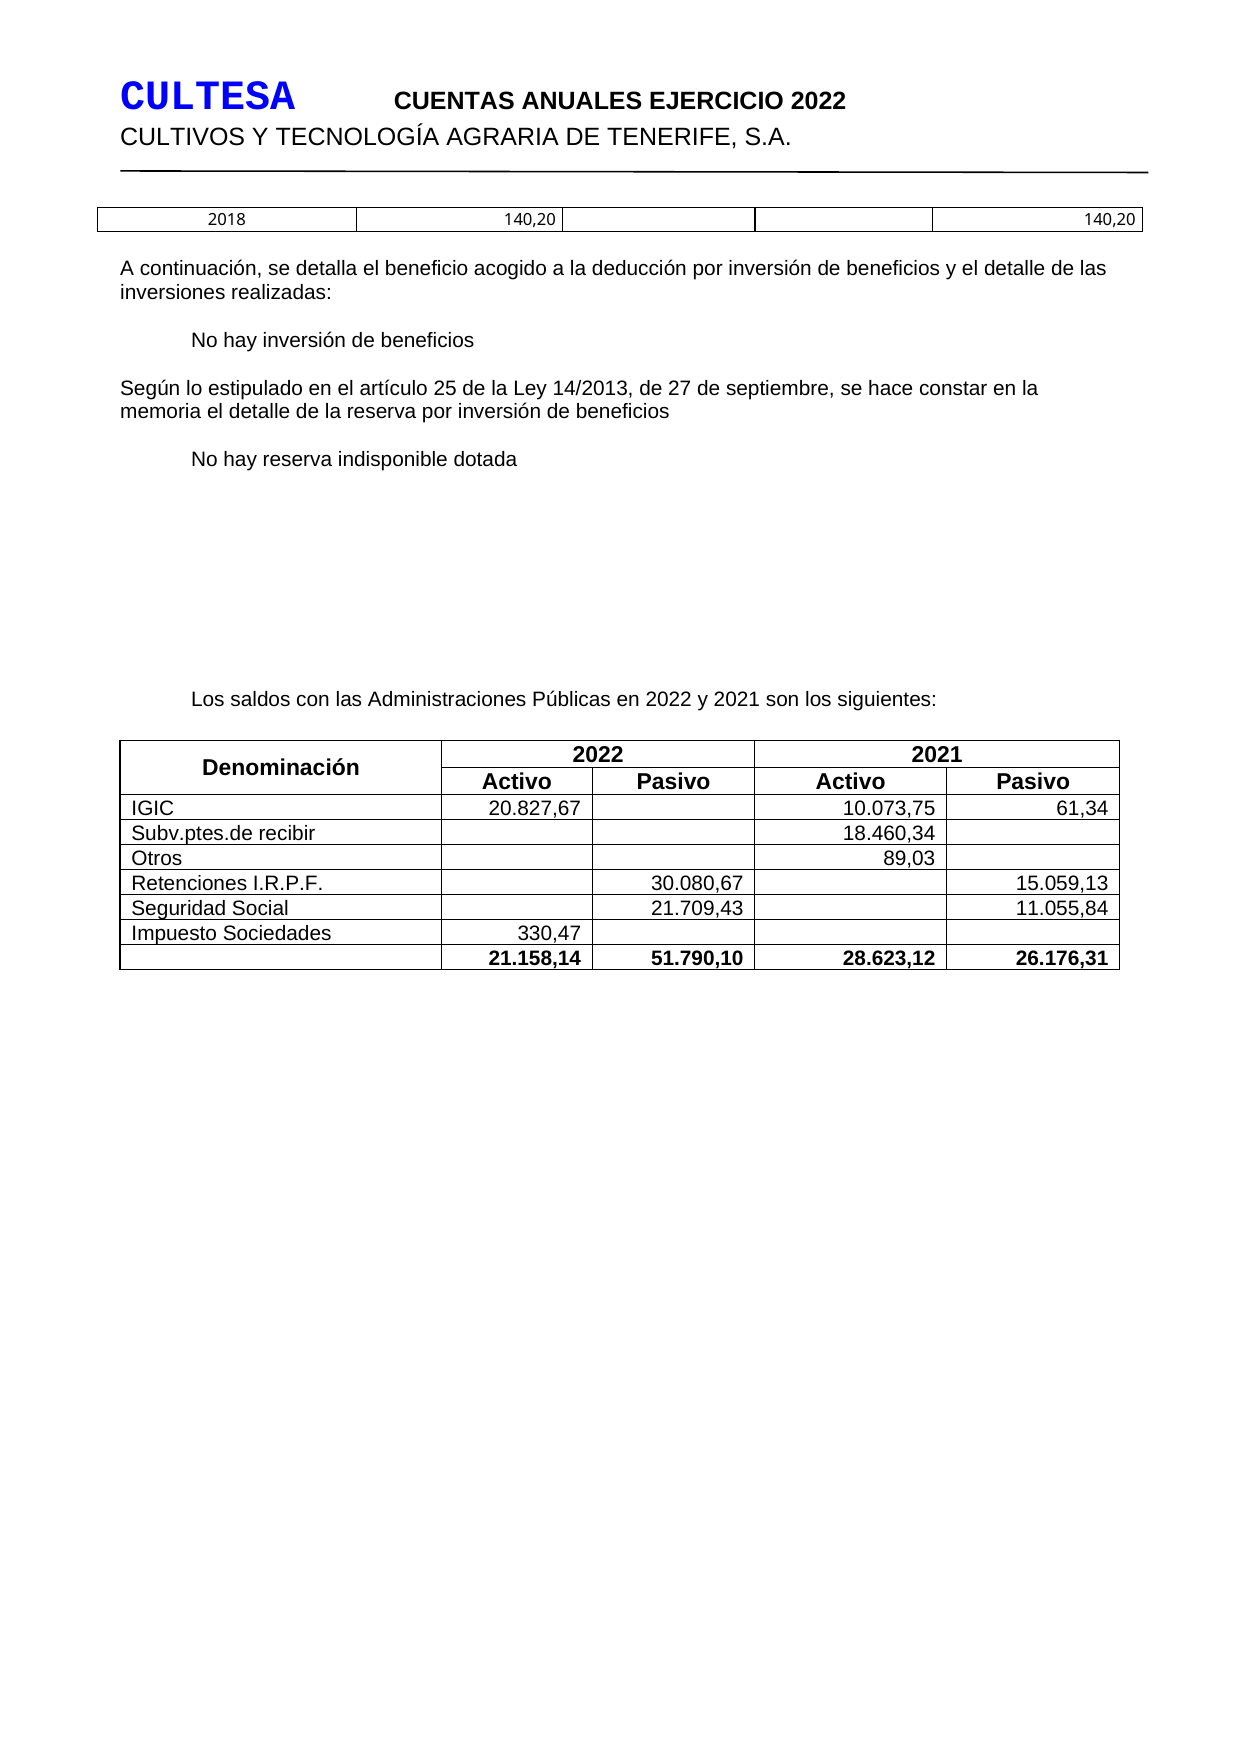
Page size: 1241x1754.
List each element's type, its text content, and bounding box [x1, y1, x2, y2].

table_cell 28.623,12 [755, 945, 946, 969]
table_header 2021 [755, 741, 1119, 767]
table_cell [593, 795, 754, 819]
table_cell [563, 208, 754, 231]
table_cell 21.709,43 [593, 895, 754, 919]
table_cell Retenciones I.R.P.F. [121, 870, 441, 894]
table_header 2022 [442, 741, 754, 767]
table_cell 140,20 [933, 208, 1142, 231]
table_cell Seguridad Social [121, 895, 441, 919]
table_cell 61,34 [947, 795, 1119, 819]
table_cell Impuesto Sociedades [121, 920, 441, 944]
table_cell Pasivo [593, 768, 754, 794]
table_cell [755, 870, 946, 894]
table_cell [442, 845, 592, 869]
text Según lo estipulado en el artículo 25 de la Ley 14/2013, de 27 de septiembre, se hace constar en la memoria el detalle de la reserva por inversión de beneficios [120, 375, 1120, 423]
table_cell [756, 208, 932, 231]
text Los saldos con las Administraciones Públicas en 2022 y 2021 son los siguientes: [120, 687, 1120, 711]
table_cell Otros [121, 845, 441, 869]
table_cell [593, 920, 754, 944]
table_cell 26.176,31 [947, 945, 1119, 969]
table_cell 89,03 [755, 845, 946, 869]
table_cell 51.790,10 [593, 945, 754, 969]
table_cell IGIC [121, 795, 441, 819]
table_cell 15.059,13 [947, 870, 1119, 894]
table_cell [442, 820, 592, 844]
table_cell Activo [755, 768, 946, 794]
table_cell 330,47 [442, 920, 592, 944]
table_cell [442, 870, 592, 894]
table_cell Pasivo [947, 768, 1119, 794]
table_cell 10.073,75 [755, 795, 946, 819]
table_cell [442, 895, 592, 919]
table_cell [755, 920, 946, 944]
table_cell [947, 820, 1119, 844]
table_header Denominación [121, 741, 441, 794]
table_cell Activo [442, 768, 592, 794]
table_cell [947, 845, 1119, 869]
table_cell Subv.ptes.de recibir [121, 820, 441, 844]
table_cell 18.460,34 [755, 820, 946, 844]
table_cell [121, 945, 441, 969]
table_cell 11.055,84 [947, 895, 1119, 919]
table_cell [755, 895, 946, 919]
table_cell 2018 [98, 208, 356, 231]
table_cell 21.158,14 [442, 945, 592, 969]
table_cell [593, 845, 754, 869]
table_cell 20.827,67 [442, 795, 592, 819]
text A continuación, se detalla el beneficio acogido a la deducción por inversión de beneficios y el detalle de las inversiones realizadas: [120, 256, 1120, 303]
table_cell 140,20 [357, 208, 562, 231]
text No hay reserva indisponible dotada [120, 447, 1120, 471]
table_cell [593, 820, 754, 844]
text No hay inversión de beneficios [120, 327, 1120, 351]
table_cell 30.080,67 [593, 870, 754, 894]
table_cell [947, 920, 1119, 944]
